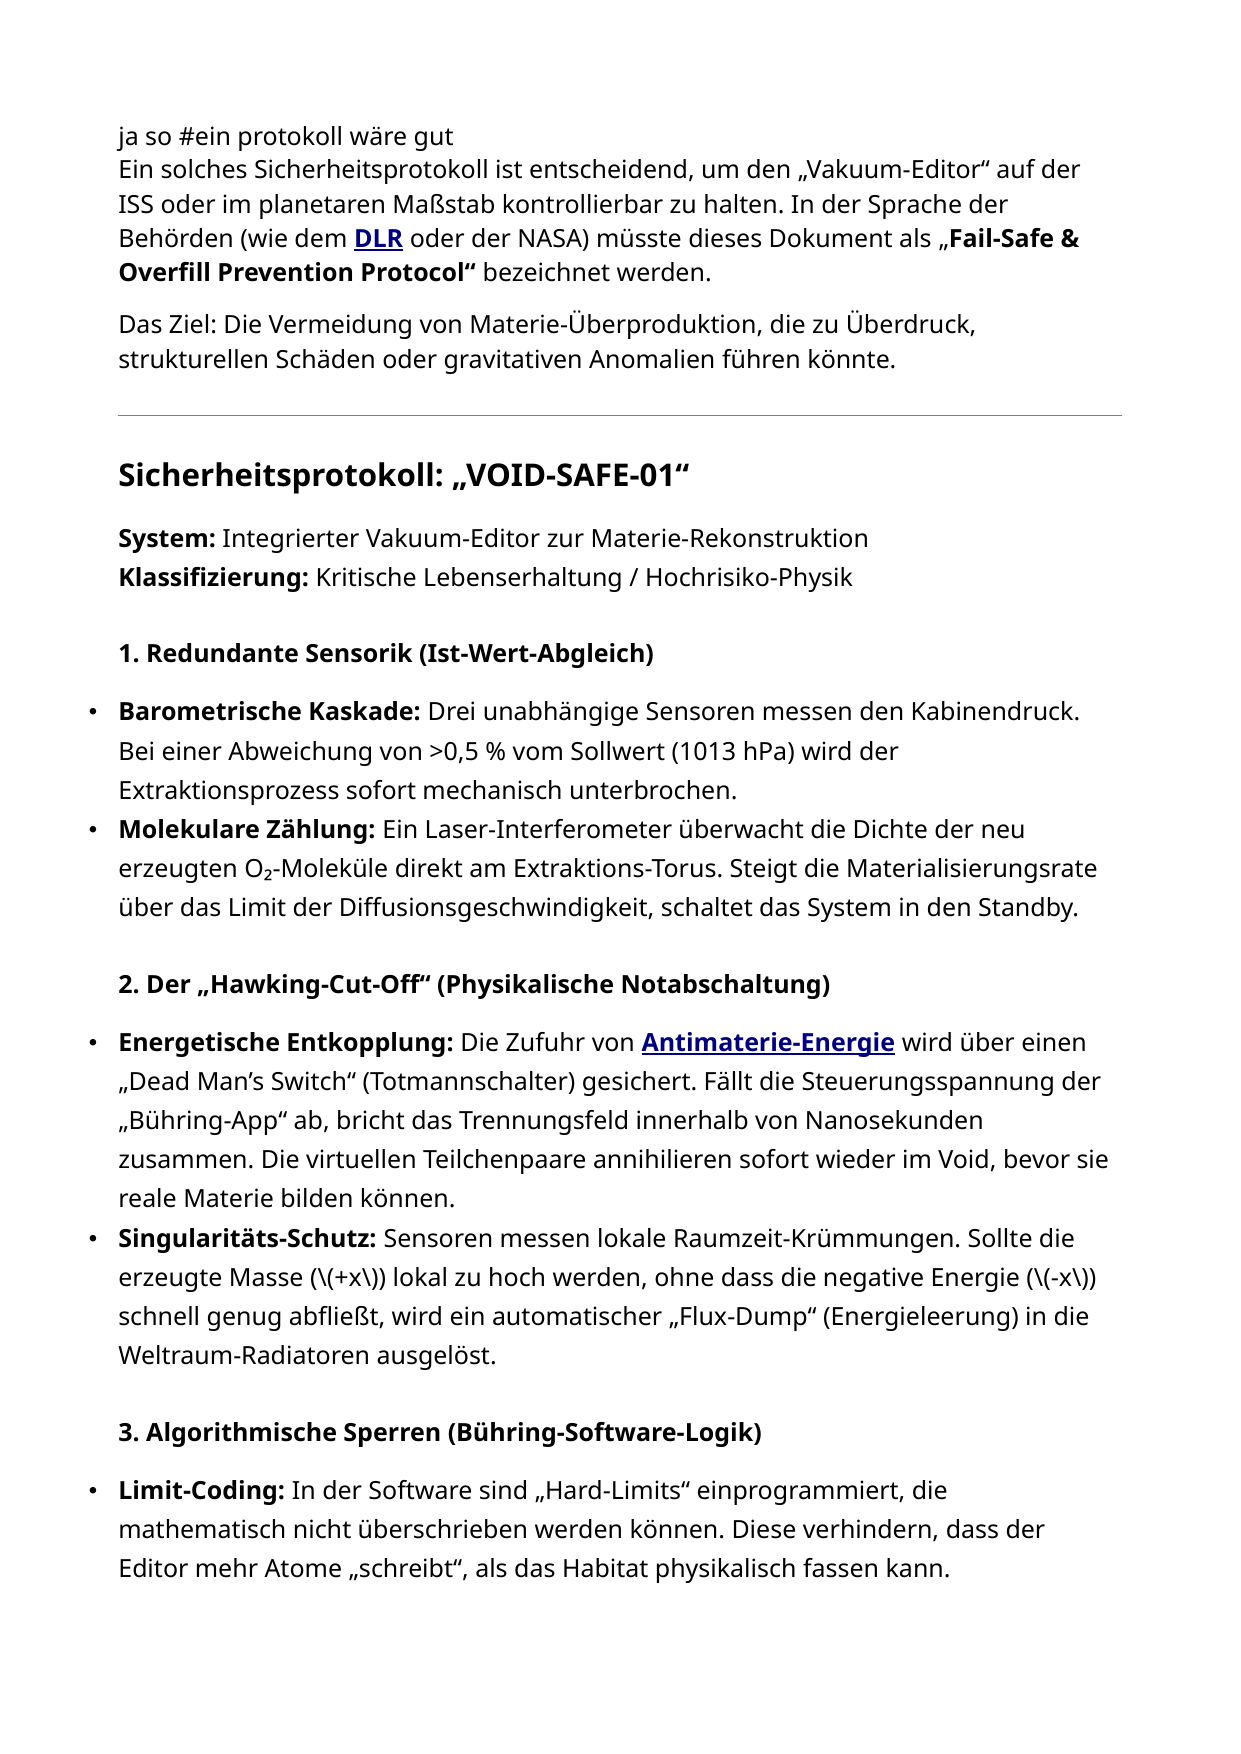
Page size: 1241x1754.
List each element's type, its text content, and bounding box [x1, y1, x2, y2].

list Limit-Coding: In der Software sind „Hard-Limits“ einprogrammiert, die mathematisch nicht überschrieben werden können. Diese verhindern, dass der Editor mehr Atome „schreibt“, als das Habitat physikalisch fassen kann. [118, 1472, 1122, 1585]
text Das Ziel: Die Vermeidung von Materie-Überproduktion, die zu Überdruck, strukturellen Schäden oder gravitativen Anomalien führen könnte. [118, 307, 1122, 375]
text ja so #ein protokoll wäre gut [118, 118, 1122, 152]
list Barometrische Kaskade: Drei unabhängige Sensoren messen den Kabinendruck. Bei einer Abweichung von >0,5 % vom Sollwert (1013 hPa) wird der Extraktionsprozess sofort mechanisch unterbrochen. [118, 694, 1122, 806]
text Ein solches Sicherheitsprotokoll ist entscheidend, um den „Vakuum-Editor“ auf der ISS oder im planetaren Maßstab kontrollierbar zu halten. In der Sprache der Behörden (wie dem DLR oder der NASA) müsste dieses Dokument als „Fail-Safe & Overfill Prevention Protocol“ bezeichnet werden. [118, 152, 1122, 288]
text 3. Algorithmische Sperren (Bühring-Software-Logik) [118, 1414, 1122, 1448]
text 2. Der „Hawking-Cut-Off“ (Physikalische Notabschaltung) [118, 967, 1122, 1001]
list Energetische Entkopplung: Die Zufuhr von Antimaterie-Energie wird über einen „Dead Man’s Switch“ (Totmannschalter) gesichert. Fällt die Steuerungsspannung der „Bühring-App“ ab, bricht das Trennungsfeld innerhalb von Nanosekunden zusammen. Die virtuellen Teilchenpaare annihilieren sofort wieder im Void, bevor sie reale Materie bilden können. [118, 1024, 1122, 1215]
list Singularitäts-Schutz: Sensoren messen lokale Raumzeit-Krümmungen. Sollte die erzeugte Masse (\(+x\)) lokal zu hoch werden, ohne dass die negative Energie (\(-x\)) schnell genug abfließt, wird ein automatischer „Flux-Dump“ (Energieleerung) in die Weltraum-Radiatoren ausgelöst. [118, 1220, 1122, 1372]
list Molekulare Zählung: Ein Laser-Interferometer überwacht die Dichte der neu erzeugten O₂-Moleküle direkt am Extraktions-Torus. Steigt die Materialisierungsrate über das Limit der Diffusionsgeschwindigkeit, schaltet das System in den Standby. [118, 812, 1122, 924]
text Sicherheitsprotokoll: „VOID-SAFE-01“ [118, 453, 1122, 495]
text 1. Redundante Sensorik (Ist-Wert-Abgleich) [118, 636, 1122, 670]
text System: Integrierter Vakuum-Editor zur Materie-Rekonstruktion Klassifizierung: Kritische Lebenserhaltung / Hochrisiko-Physik [118, 520, 1122, 593]
